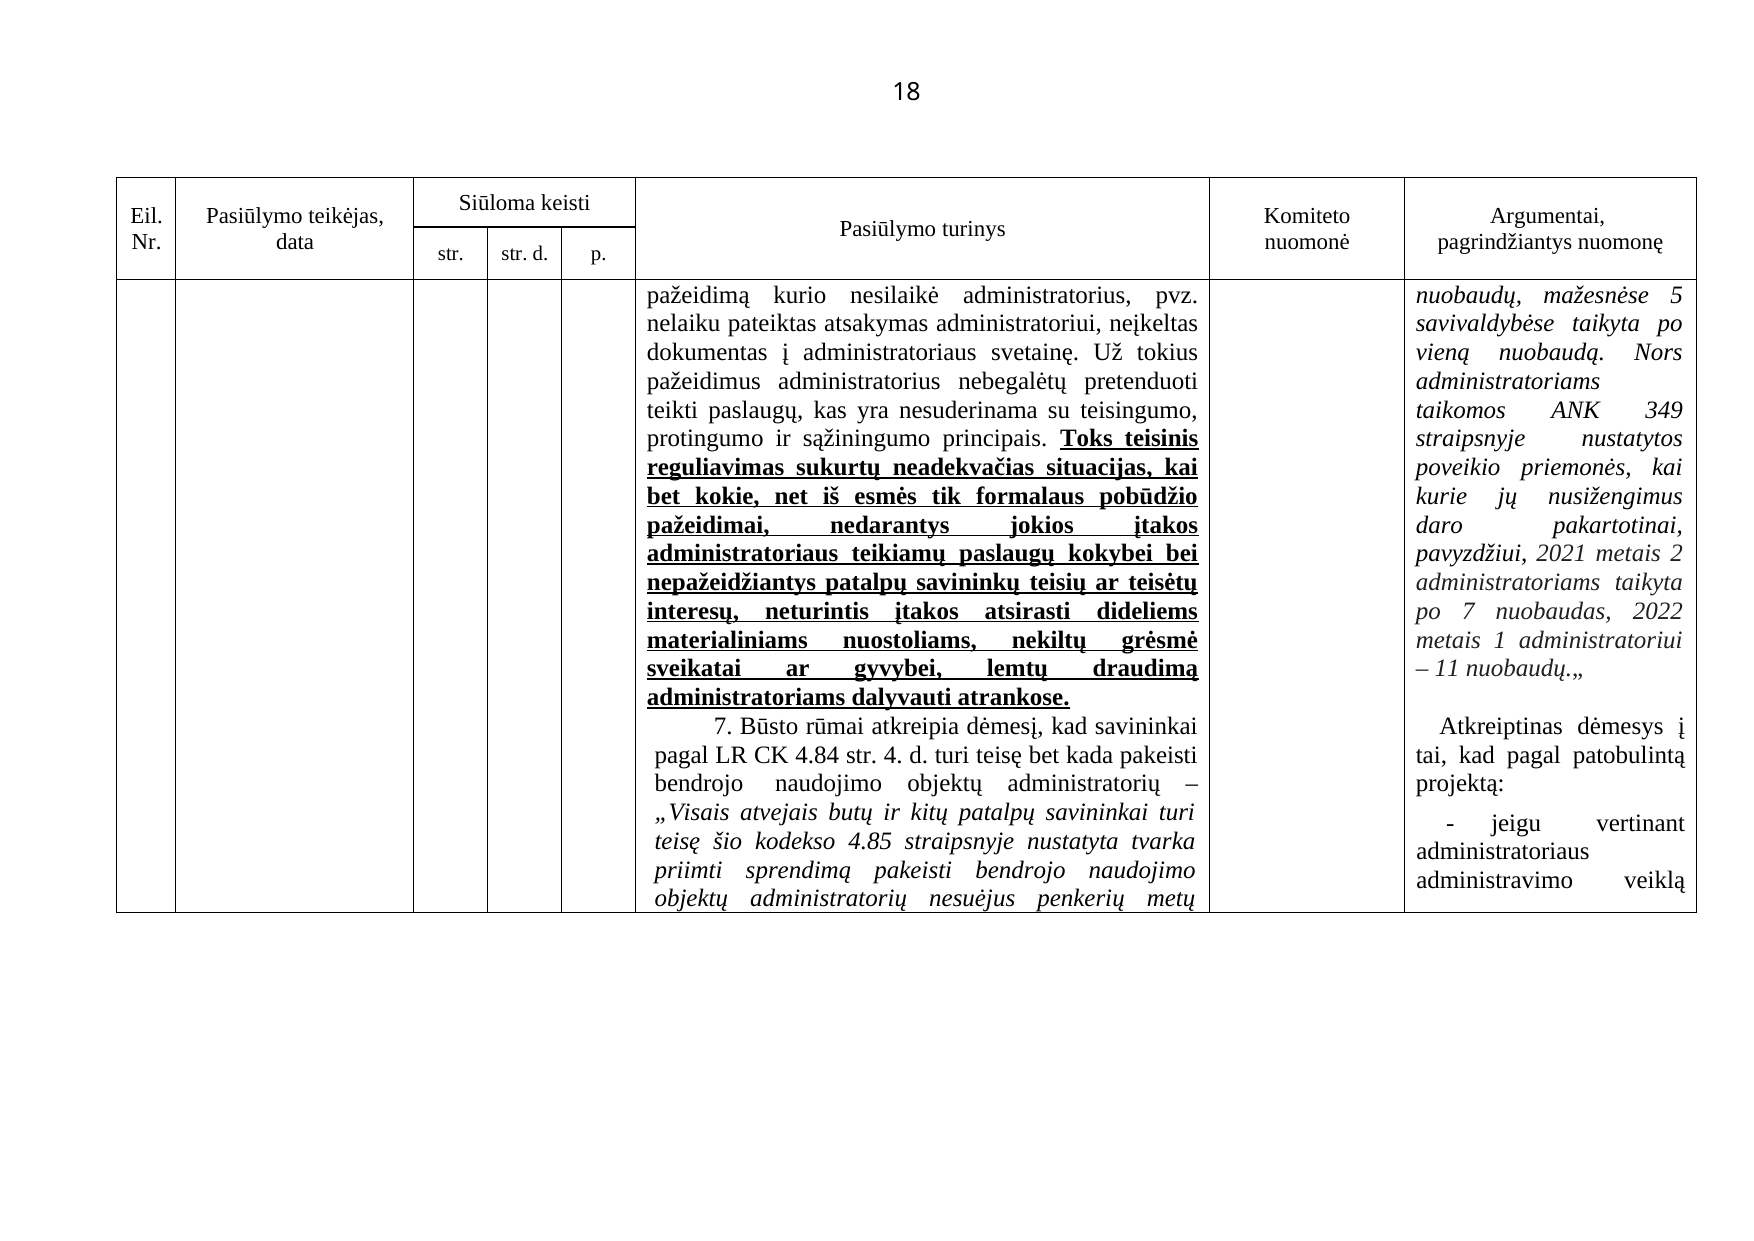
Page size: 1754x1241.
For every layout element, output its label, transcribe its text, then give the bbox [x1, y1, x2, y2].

table_cell [1210, 280, 1404, 912]
table_cell str. d. [488, 228, 561, 279]
table_cell [562, 280, 635, 912]
table_header Pasiūlymo turinys [636, 178, 1209, 279]
table_cell [176, 280, 413, 912]
table_cell pažeidimą kurio nesilaikė administratorius, pvz. nelaiku pateiktas atsakymas administratoriui, neįkeltas dokumentas į administratoriaus svetainę. Už tokius pažeidimus administratorius nebegalėtų pretenduoti teikti paslaugų, kas yra nesuderinama su teisingumo, protingumo ir sąžiningumo principais. Toks teisinis reguliavimas sukurtų neadekvačias situacijas, kai bet kokie, net iš esmės tik formalaus pobūdžio pažeidimai, nedarantys jokios įtakos administratoriaus teikiamų paslaugų kokybei bei nepažeidžiantys patalpų savininkų teisių ar teisėtų interesų, neturintis įtakos atsirasti dideliems materialiniams nuostoliams, nekiltų grėsmė sveikatai ar gyvybei, lemtų draudimą administratoriams dalyvauti atrankose. 7. Būsto rūmai atkreipia dėmesį, kad savininkai pagal LR CK 4.84 str. 4. d. turi teisę bet kada pakeisti bendrojo naudojimo objektų administratorių – „Visais atvejais butų ir kitų patalpų savininkai turi teisę šio kodekso 4.85 straipsnyje nustatyta tvarka priimti sprendimą pakeisti bendrojo naudojimo objektų administratorių nesuėjus penkerių metų [636, 280, 1209, 912]
table_header Siūloma keisti [414, 178, 635, 226]
table_cell [117, 280, 175, 912]
table_cell [414, 280, 487, 912]
table_header Pasiūlymo teikėjas, data [176, 178, 413, 279]
table_header Komiteto nuomonė [1210, 178, 1404, 279]
table_cell nuobaudų, mažesnėse 5 savivaldybėse taikyta po vieną nuobaudą. Nors administratoriams taikomos ANK 349 straipsnyje nustatytos poveikio priemonės, kai kurie jų nusižengimus daro pakartotinai, pavyzdžiui, 2021 metais 2 administratoriams taikyta po 7 nuobaudas, 2022 metais 1 administratoriui – 11 nuobaudų.„ Atkreiptinas dėmesys į tai, kad pagal patobulintą projektą: jeigu vertinant administratoriaus administravimo veiklą [1405, 280, 1696, 912]
table_header Argumentai, pagrindžiantys nuomonę [1405, 178, 1696, 279]
table_cell p. [562, 228, 635, 279]
table_cell [488, 280, 561, 912]
table_header Eil. Nr. [117, 178, 175, 279]
table_cell str. [414, 228, 487, 279]
